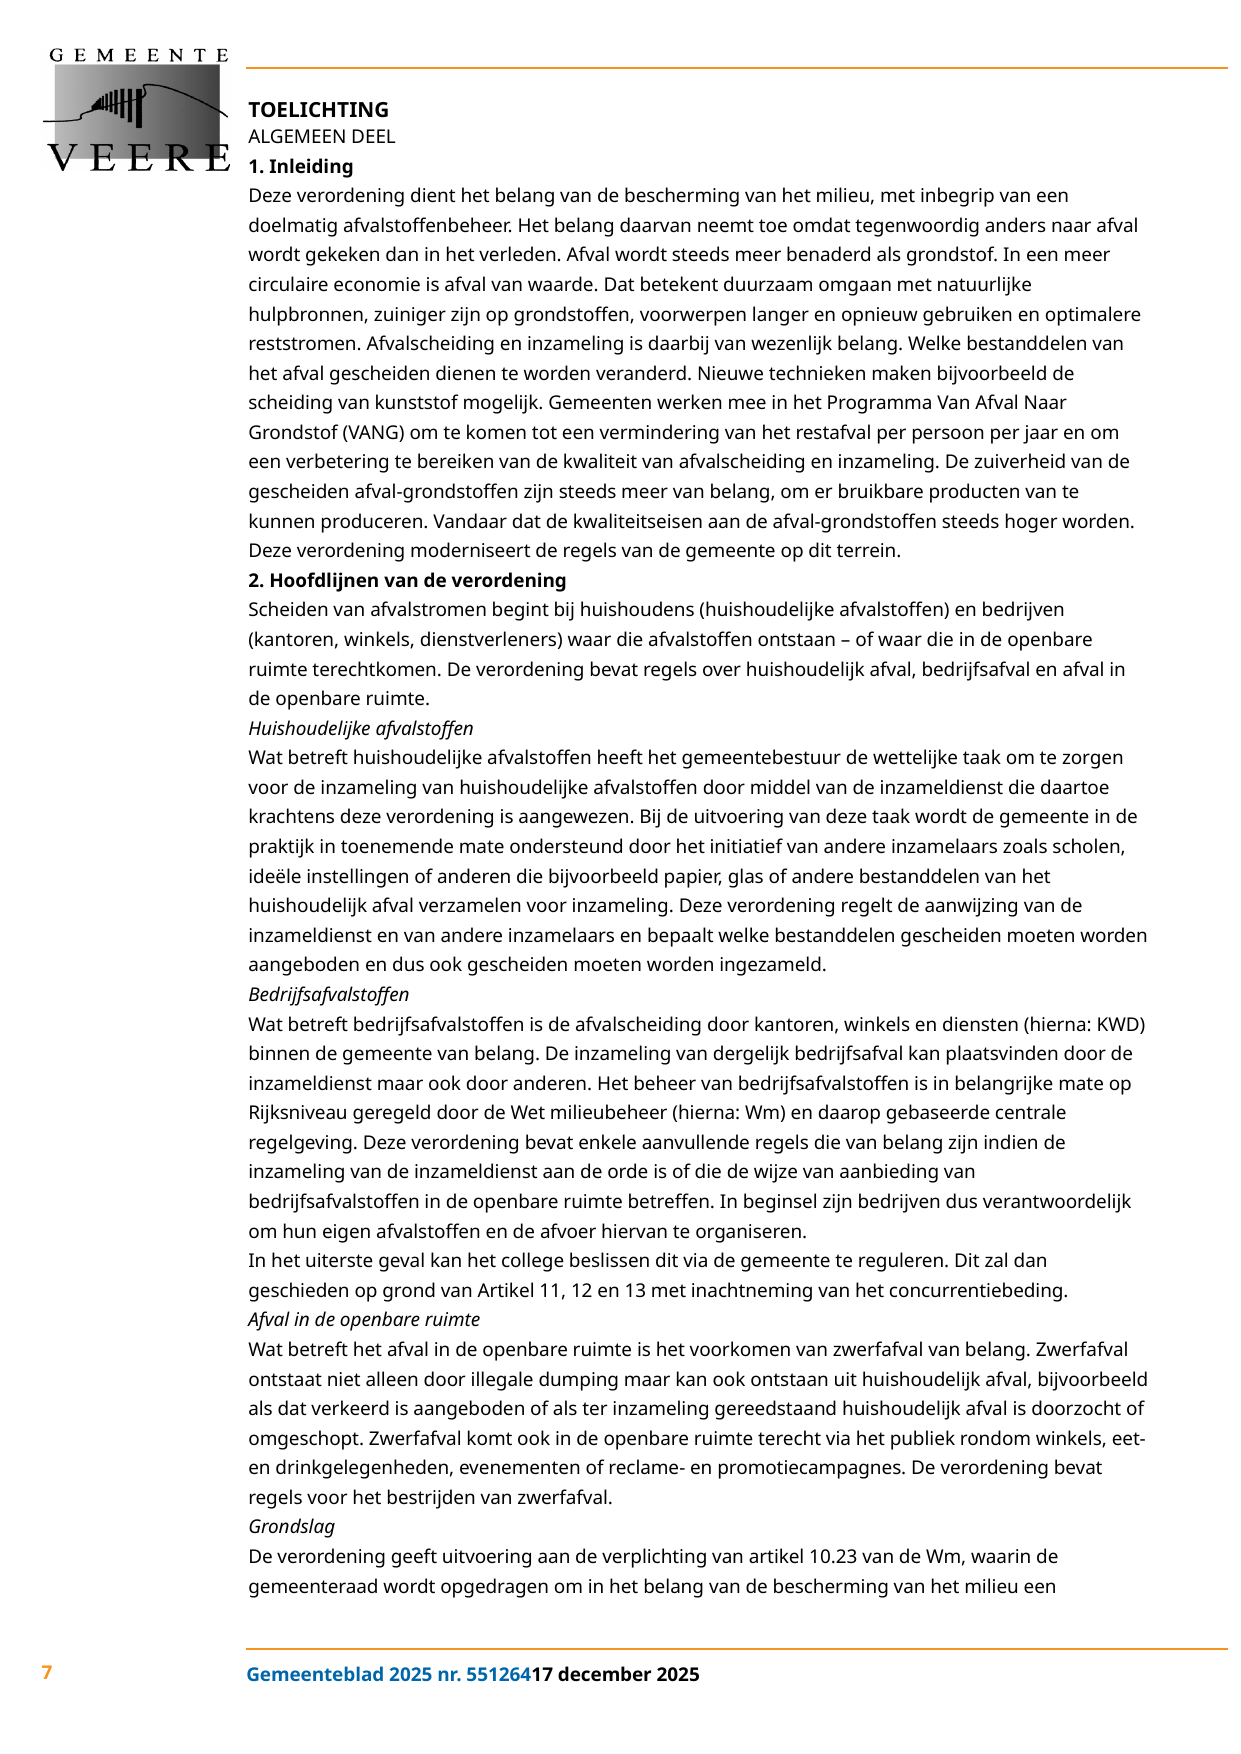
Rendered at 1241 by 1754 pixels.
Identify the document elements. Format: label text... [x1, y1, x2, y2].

text Wat betreft bedrijfsafvalstoffen is de afvalscheiding door kantoren, winkels en diensten (hierna: KWD) binnen de gemeente van belang. De inzameling van dergelijk bedrijfsafval kan plaatsvinden door de inzameldienst maar ook door anderen. Het beheer van bedrijfsafvalstoffen is in belangrijke mate op Rijksniveau geregeld door de Wet milieubeheer (hierna: Wm) en daarop gebaseerde centrale regelgeving. Deze verordening bevat enkele aanvullende regels die van belang zijn indien de inzameling van de inzameldienst aan de orde is of die de wijze van aanbieding van bedrijfsafvalstoffen in de openbare ruimte betreffen. In beginsel zijn bedrijven dus verantwoordelijk om hun eigen afvalstoffen en de afvoer hiervan te organiseren. [248, 1011, 1152, 1244]
text Wat betreft het afval in de openbare ruimte is het voorkomen van zwerfafval van belang. Zwerfafval ontstaat niet alleen door illegale dumping maar kan ook ontstaan uit huishoudelijk afval, bijvoorbeeld als dat verkeerd is aangeboden of als ter inzameling gereedstaand huishoudelijk afval is doorzocht of omgeschopt. Zwerfafval komt ook in de openbare ruimte terecht via het publiek rondom winkels, eet- en drinkgelegenheden, evenementen of reclame- en promotiecampagnes. De verordening bevat regels voor het bestrijden van zwerfafval. [248, 1336, 1152, 1510]
text Wat betreft huishoudelijke afvalstoffen heeft het gemeentebestuur de wettelijke taak om te zorgen voor de inzameling van huishoudelijke afvalstoffen door middel van de inzameldienst die daartoe krachtens deze verordening is aangewezen. Bij de uitvoering van deze taak wordt de gemeente in de praktijk in toenemende mate ondersteund door het initiatief van andere inzamelaars zoals scholen, ideële instellingen of anderen die bijvoorbeeld papier, glas of andere bestanddelen van het huishoudelijk afval verzamelen voor inzameling. Deze verordening regelt de aanwijzing van de inzameldienst en van andere inzamelaars en bepaalt welke bestanddelen gescheiden moeten worden aangeboden en dus ook gescheiden moeten worden ingezameld. [248, 744, 1152, 977]
text Huishoudelijke afvalstoffen [248, 715, 1152, 741]
text Afval in de openbare ruimte [248, 1307, 1152, 1332]
text Deze verordening dient het belang van de bescherming van het milieu, met inbegrip van een doelmatig afvalstoffenbeheer. Het belang daarvan neemt toe omdat tegenwoordig anders naar afval wordt gekeken dan in het verleden. Afval wordt steeds meer benaderd als grondstof. In een meer circulaire economie is afval van waarde. Dat betekent duurzaam omgaan met natuurlijke hulpbronnen, zuiniger zijn op grondstoffen, voorwerpen langer en opnieuw gebruiken en optimalere reststromen. Afvalscheiding en inzameling is daarbij van wezenlijk belang. Welke bestanddelen van het afval gescheiden dienen te worden veranderd. Nieuwe technieken maken bijvoorbeeld de scheiding van kunststof mogelijk. Gemeenten werken mee in het Programma Van Afval Naar Grondstof (VANG) om te komen tot een vermindering van het restafval per persoon per jaar en om een verbetering te bereiken van de kwaliteit van afvalscheiding en inzameling. De zuiverheid van de gescheiden afval-grondstoffen zijn steeds meer van belang, om er bruikbare producten van te kunnen produceren. Vandaar dat de kwaliteitseisen aan de afval-grondstoffen steeds hoger worden. Deze verordening moderniseert de regels van de gemeente op dit terrein. [248, 182, 1152, 563]
text Bedrijfsafvalstoffen [248, 981, 1152, 1007]
picture [41, 47, 231, 172]
text 1. Inleiding [248, 153, 1152, 179]
text Grondslag [248, 1514, 1152, 1539]
text 2. Hoofdlijnen van de verordening [248, 567, 1152, 593]
text In het uiterste geval kan het college beslissen dit via de gemeente te reguleren. Dit zal dan geschieden op grond van Artikel 11, 12 en 13 met inachtneming van het concurrentiebeding. [248, 1247, 1152, 1303]
text De verordening geeft uitvoering aan de verplichting van artikel 10.23 van de Wm, waarin de gemeenteraad wordt opgedragen om in het belang van de bescherming van het milieu een [248, 1543, 1152, 1599]
text TOELICHTING [248, 95, 1152, 123]
text Scheiden van afvalstromen begint bij huishoudens (huishoudelijke afvalstoffen) en bedrijven (kantoren, winkels, dienstverleners) waar die afvalstoffen ontstaan – of waar die in de openbare ruimte terechtkomen. De verordening bevat regels over huishoudelijk afval, bedrijfsafval en afval in de openbare ruimte. [248, 597, 1152, 711]
text ALGEMEEN DEEL [248, 123, 1152, 149]
